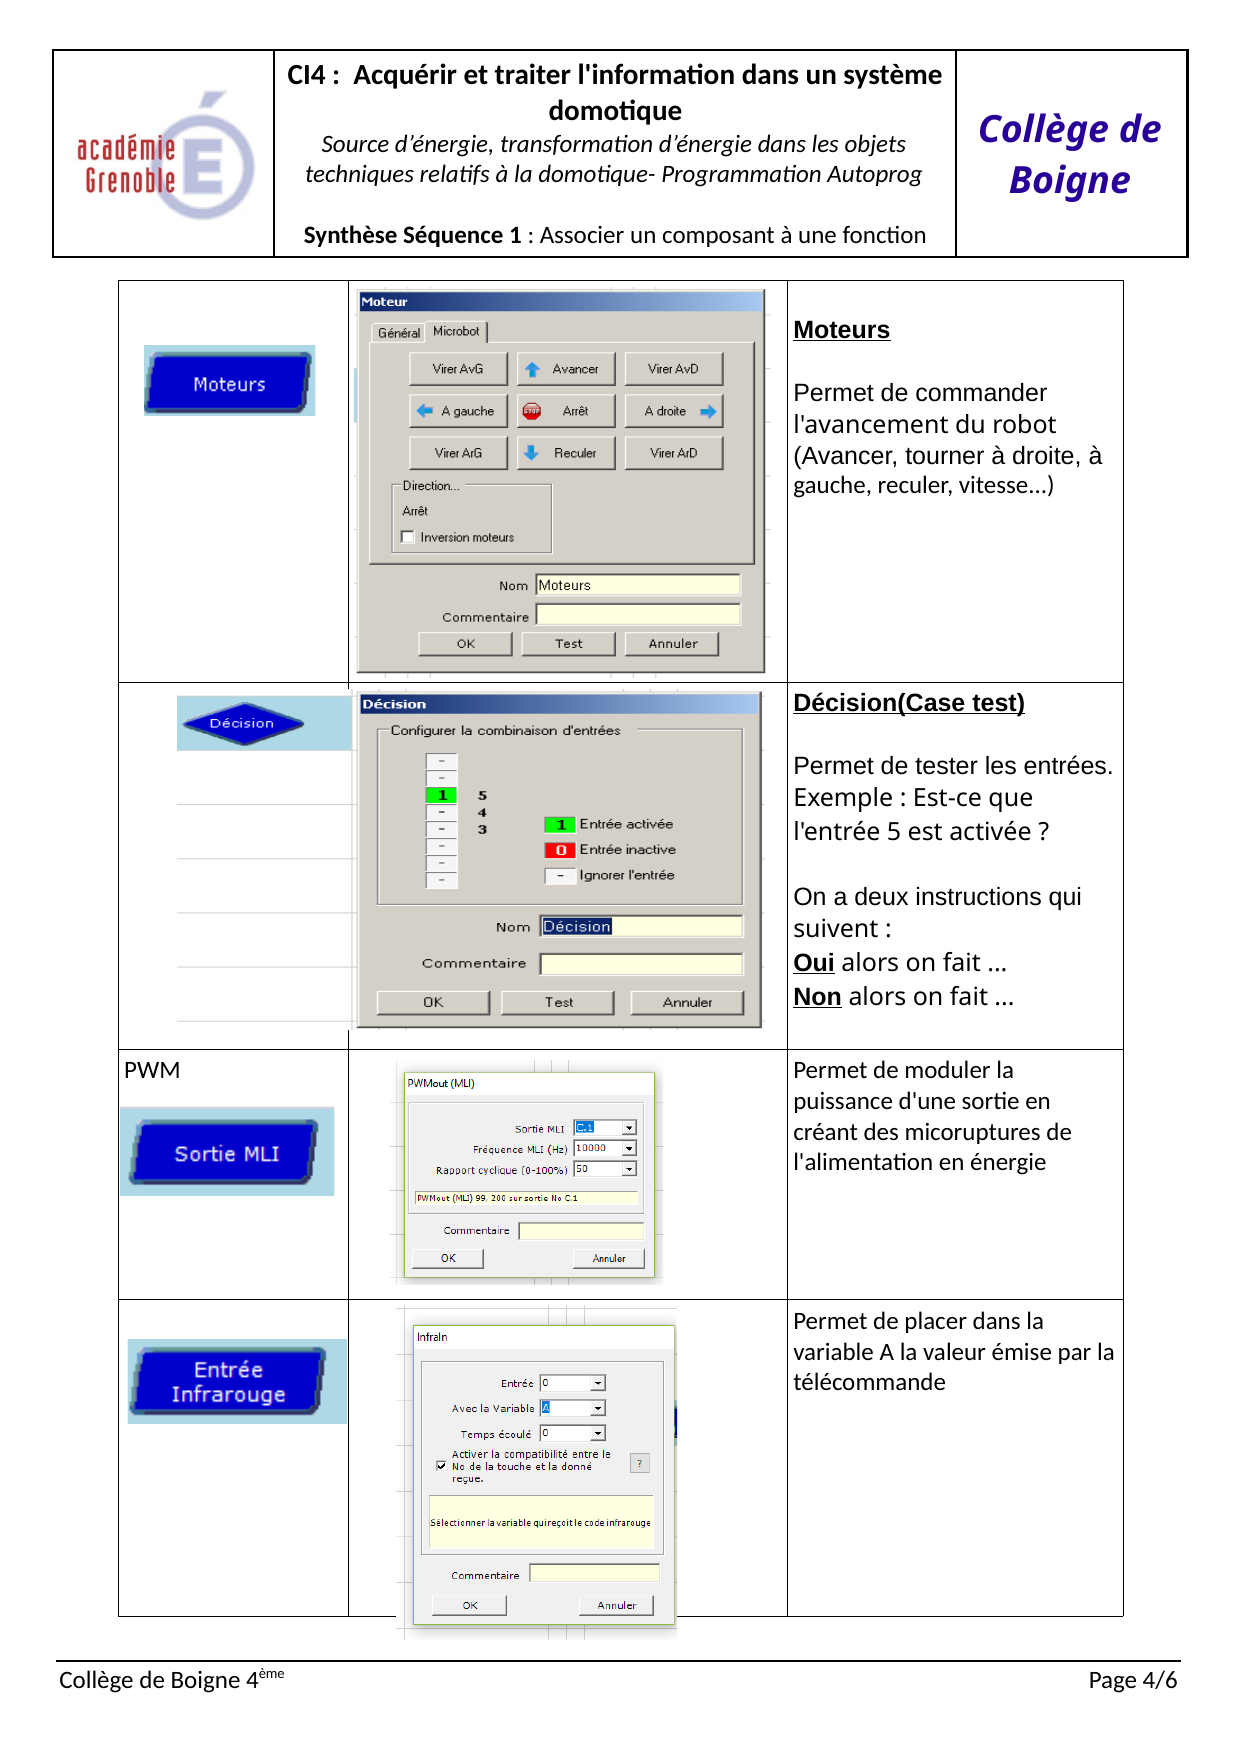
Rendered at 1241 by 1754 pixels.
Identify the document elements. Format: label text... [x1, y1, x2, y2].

table_cell [349, 281, 787, 682]
table_cell PWM [119, 1050, 348, 1299]
table_cell [349, 683, 787, 1049]
table_cell [119, 1340, 348, 1616]
table_cell Moteurs Permet de commander l'avancement du robot (Avancer, tourner à droite, à gauche, reculer, vitesse...) [788, 281, 1123, 682]
picture [177, 689, 695, 1030]
table_cell [119, 281, 348, 682]
table_cell [119, 1300, 348, 1339]
picture [215, 1339, 303, 1410]
table_cell Décision(Case test) Permet de tester les entrées. Exemple : Est-ce que l'entrée 5 est activée ? On a deux instructions qui suivent : Oui alors on fait ... Non alors on fait ... [788, 683, 1123, 1049]
table_cell [119, 683, 348, 1049]
table_cell Permet de placer dans la variable A la valeur émise par la télécommande [788, 1300, 1123, 1616]
table_cell Permet de moduler la puissance d'une sortie en créant des micoruptures de l'alimentation en énergie [788, 1050, 1123, 1299]
picture [461, 1060, 590, 1285]
picture [468, 1305, 601, 1640]
picture [144, 345, 234, 413]
picture [371, 287, 755, 678]
picture [172, 1100, 258, 1152]
table_cell [349, 1300, 787, 1616]
table_cell [349, 1050, 787, 1299]
